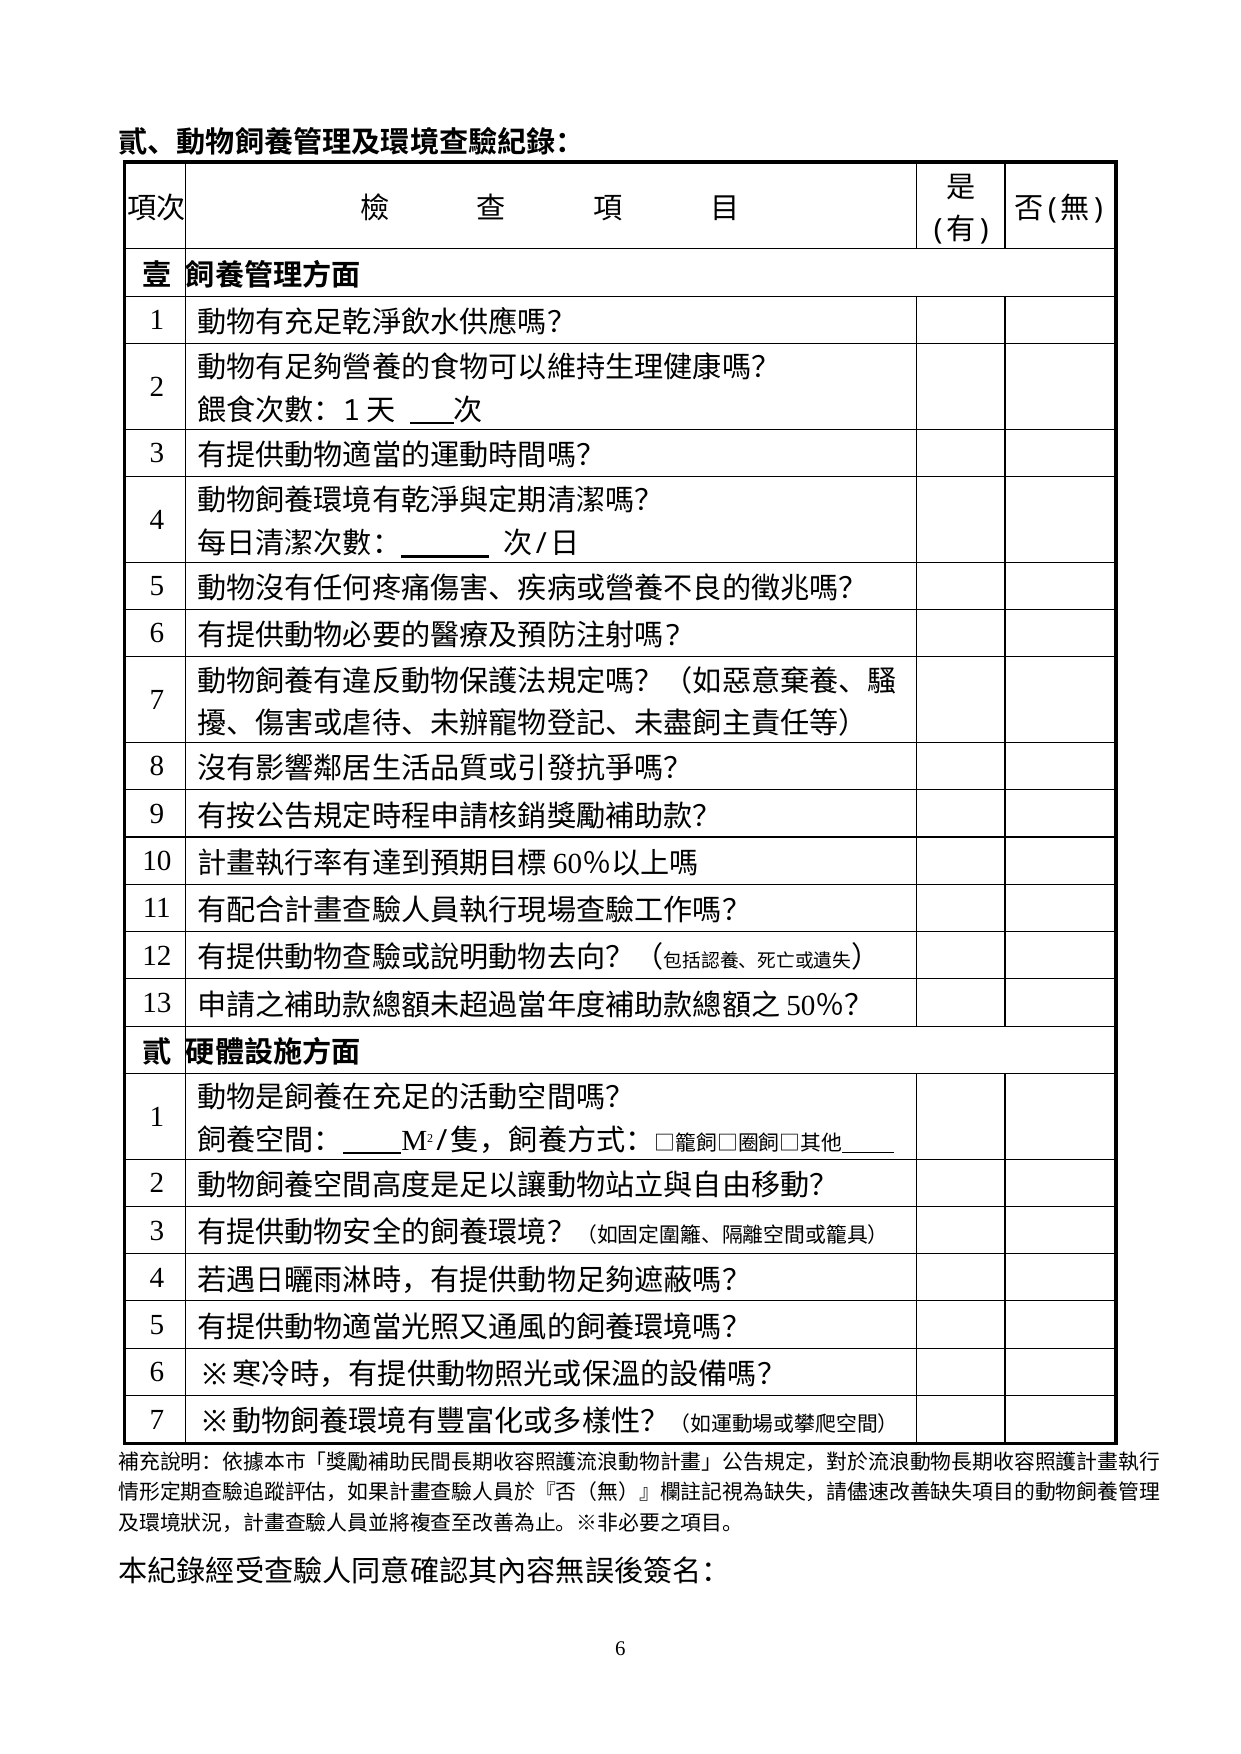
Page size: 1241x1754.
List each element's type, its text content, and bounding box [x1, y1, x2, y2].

table_cell 動物沒有任何疼痛傷害、疾病或營養不良的徵兆嗎？ [186, 563, 916, 609]
table_cell [917, 430, 1004, 476]
table_cell 1 [126, 297, 185, 343]
table_cell [917, 610, 1004, 656]
table_cell 沒有影響鄰居生活品質或引發抗爭嗎？ [186, 743, 916, 789]
table_cell 壹 [126, 249, 185, 296]
table_cell 申請之補助款總額未超過當年度補助款總額之50％？ [186, 979, 916, 1026]
table_cell 7 [126, 657, 185, 742]
table_cell 有提供動物必要的醫療及預防注射嗎? [186, 610, 916, 656]
table_cell 有提供動物查驗或說明動物去向？（包括認養、死亡或遺失） [186, 932, 916, 978]
table_header 否(無) [1006, 164, 1114, 248]
table_cell [1006, 1301, 1114, 1348]
table_cell 動物飼養環境有乾淨與定期清潔嗎？ 每日清潔次數： 次/日 [186, 477, 916, 562]
table_cell [1006, 297, 1114, 343]
table_cell [1006, 790, 1114, 836]
table_cell 貳 [126, 1027, 185, 1073]
text 本紀錄經受查驗人同意確認其內容無誤後簽名： [118, 1555, 1172, 1588]
table_cell [917, 1349, 1004, 1395]
table_cell [1006, 979, 1114, 1026]
table_cell [1006, 1160, 1114, 1206]
table_cell 4 [126, 1254, 185, 1300]
table_cell 2 [126, 344, 185, 428]
table_cell [917, 932, 1004, 978]
table_cell [1006, 885, 1114, 931]
table_cell 動物是飼養在充足的活動空間嗎？ 飼養空間： M2/隻，飼養方式：□籠飼□圈飼□其他 [186, 1074, 916, 1158]
table_cell 有提供動物安全的飼養環境？（如固定圍籬、隔離空間或籠具） [186, 1207, 916, 1253]
table_cell 5 [126, 563, 185, 609]
table_cell [1006, 1207, 1114, 1253]
table_cell [917, 790, 1004, 836]
table_header 是(有) [917, 164, 1004, 248]
table_cell 6 [126, 610, 185, 656]
table_cell [1006, 563, 1114, 609]
table_cell [917, 1301, 1004, 1348]
table_cell [917, 1074, 1004, 1158]
table_cell 10 [126, 838, 185, 884]
table_cell 4 [126, 477, 185, 562]
text 貳、動物飼養管理及環境查驗紀錄： [118, 118, 1172, 160]
table_cell 動物有足夠營養的食物可以維持生理健康嗎？ 餵食次數：1天 次 [186, 344, 916, 428]
text 補充說明：依據本市「獎勵補助民間長期收容照護流浪動物計畫」公告規定，對於流浪動物長期收容照護計畫執行情形定期查驗追蹤評估，如果計畫查驗人員於『否（無）』欄註記視為缺失，請儘速改善缺失項目的動物飼養管理及環境狀況，計畫查驗人員並將複查至改善為止。※非必要之項目。 [118, 1445, 1172, 1536]
table_cell ※動物飼養環境有豐富化或多樣性？（如運動場或攀爬空間） [186, 1396, 916, 1442]
table_cell 11 [126, 885, 185, 931]
table_cell 動物飼養空間高度是足以讓動物站立與自由移動？ [186, 1160, 916, 1206]
table_cell [1006, 838, 1114, 884]
table_cell 7 [126, 1396, 185, 1442]
table_cell [917, 297, 1004, 343]
table_cell [917, 563, 1004, 609]
table_cell [1006, 743, 1114, 789]
table_cell [917, 1254, 1004, 1300]
table_cell 5 [126, 1301, 185, 1348]
table_cell 計畫執行率有達到預期目標60％以上嗎 [186, 838, 916, 884]
table_cell [917, 477, 1004, 562]
table_cell [1006, 477, 1114, 562]
table_cell [917, 344, 1004, 428]
table_cell ※寒冷時，有提供動物照光或保溫的設備嗎？ [186, 1349, 916, 1395]
table_cell [917, 979, 1004, 1026]
table_cell [1006, 657, 1114, 742]
table_header 項次 [126, 164, 185, 248]
table_cell [917, 657, 1004, 742]
table_cell 有配合計畫查驗人員執行現場查驗工作嗎？ [186, 885, 916, 931]
table_cell [1006, 1396, 1114, 1442]
table_cell [917, 1160, 1004, 1206]
table_cell [1006, 1254, 1114, 1300]
table_cell 有提供動物適當光照又通風的飼養環境嗎？ [186, 1301, 916, 1348]
table_cell 6 [126, 1349, 185, 1395]
table_header 檢 查 項 目 [186, 164, 916, 248]
table_cell 動物有充足乾淨飲水供應嗎？ [186, 297, 916, 343]
table_cell [1006, 1349, 1114, 1395]
table_cell 若遇日曬雨淋時，有提供動物足夠遮蔽嗎？ [186, 1254, 916, 1300]
table_cell 13 [126, 979, 185, 1026]
table_cell 硬體設施方面 [186, 1027, 1114, 1073]
table_cell 有按公告規定時程申請核銷獎勵補助款？ [186, 790, 916, 836]
table_cell 3 [126, 430, 185, 476]
table_cell 2 [126, 1160, 185, 1206]
table_cell [1006, 344, 1114, 428]
table_cell [1006, 610, 1114, 656]
table_cell [917, 743, 1004, 789]
table_cell 1 [126, 1074, 185, 1158]
table_cell [1006, 430, 1114, 476]
table_cell 9 [126, 790, 185, 836]
table_cell 12 [126, 932, 185, 978]
table_cell 動物飼養有違反動物保護法規定嗎？（如惡意棄養、騷擾、傷害或虐待、未辦寵物登記、未盡飼主責任等） [186, 657, 916, 742]
table_cell 3 [126, 1207, 185, 1253]
table_cell [917, 1396, 1004, 1442]
table_cell [917, 885, 1004, 931]
table_cell [1006, 1074, 1114, 1158]
table_cell [917, 838, 1004, 884]
table_cell 8 [126, 743, 185, 789]
table_cell 有提供動物適當的運動時間嗎？ [186, 430, 916, 476]
table_cell 飼養管理方面 [186, 249, 1114, 296]
table_cell [917, 1207, 1004, 1253]
table_cell [1006, 932, 1114, 978]
